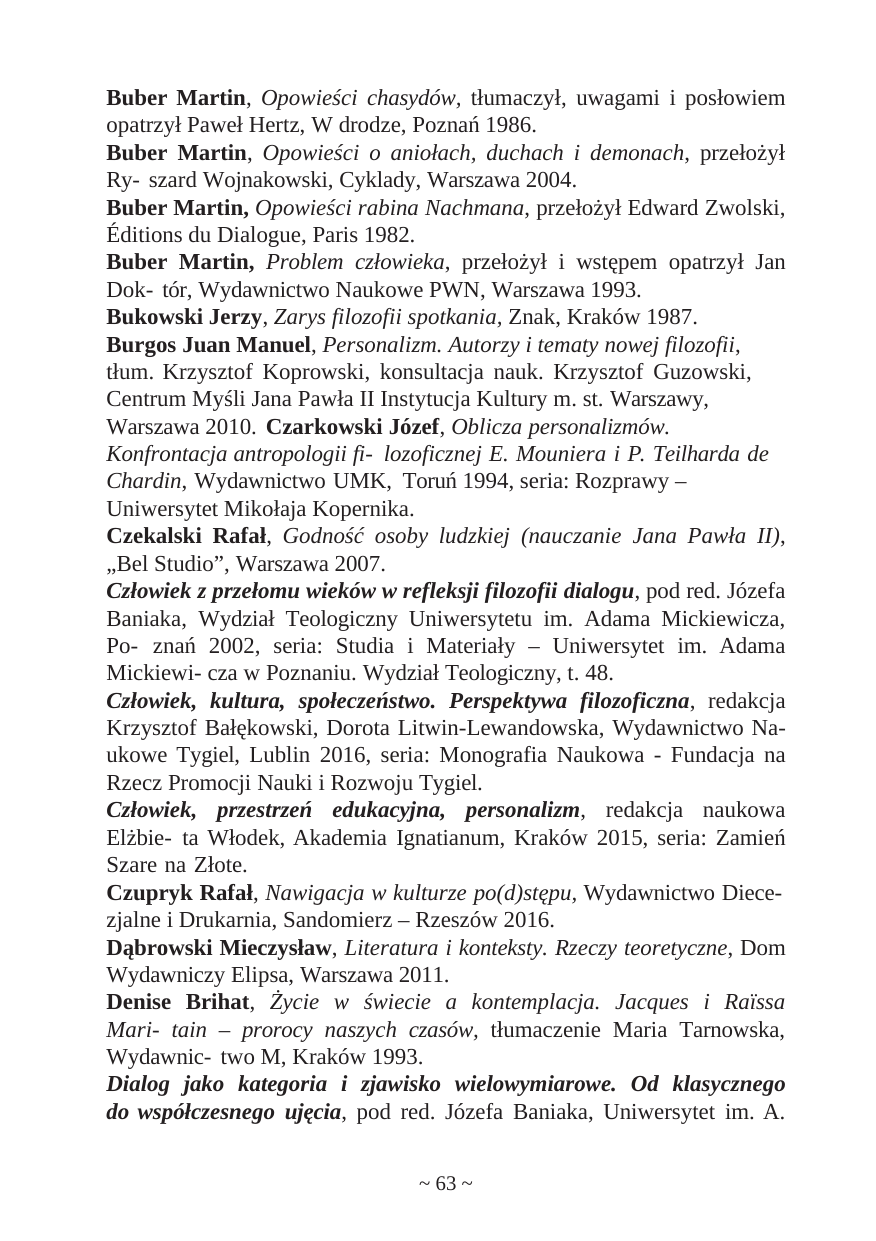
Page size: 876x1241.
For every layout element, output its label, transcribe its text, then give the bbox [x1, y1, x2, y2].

text Buber Martin, Opowieści rabina Nachmana, przełożył Edward Zwolski, Éditions du Dialogue, Paris 1982. [106, 193, 786, 247]
text Buber Martin, Opowieści o aniołach, duchach i demonach, przełożył Ry- szard Wojnakowski, Cyklady, Warszawa 2004. [106, 139, 786, 192]
text Dąbrowski Mieczysław, Literatura i konteksty. Rzeczy teoretyczne, Dom Wydawniczy Elipsa, Warszawa 2011. [106, 933, 786, 987]
text Czupryk Rafał, Nawigacja w kulturze po(d)stępu, Wydawnictwo Diece- [106, 878, 787, 905]
text Bukowski Jerzy, Zarys filozofii spotkania, Znak, Kraków 1987. [106, 303, 787, 329]
text ~ 63 ~ [419, 1172, 475, 1196]
text Buber Martin, Problem człowieka, przełożył i wstępem opatrzył Jan Dok- tór, Wydawnictwo Naukowe PWN, Warszawa 1993. [106, 248, 786, 302]
text Człowiek z przełomu wieków w refleksji filozofii dialogu, pod red. Józefa Baniaka, Wydział Teologiczny Uniwersytetu im. Adama Mickiewicza, Po- znań 2002, seria: Studia i Materiały – Uniwersytet im. Adama Mickiewi- cza w Poznaniu. Wydział Teologiczny, t. 48. [106, 577, 786, 686]
text Człowiek, kultura, społeczeństwo. Perspektywa filozoficzna, redakcja Krzysztof Bałękowski, Dorota Litwin-Lewandowska, Wydawnictwo Na- ukowe Tygiel, Lublin 2016, seria: Monografia Naukowa - Fundacja na Rzecz Promocji Nauki i Rozwoju Tygiel. [106, 687, 786, 795]
text Człowiek, przestrzeń edukacyjna, personalizm, redakcja naukowa Elżbie- ta Włodek, Akademia Ignatianum, Kraków 2015, seria: Zamień Szare na Złote. [106, 796, 786, 877]
text Czekalski Rafał, Godność osoby ludzkiej (nauczanie Jana Pawła II), „Bel Studio”, Warszawa 2007. [106, 522, 786, 576]
text Denise Brihat, Życie w świecie a kontemplacja. Jacques i Raïssa Mari- tain – prorocy naszych czasów, tłumaczenie Maria Tarnowska, Wydawnic- two M, Kraków 1993. [106, 988, 786, 1069]
text zjalne i Drukarnia, Sandomierz – Rzeszów 2016. [106, 906, 787, 932]
text Burgos Juan Manuel, Personalizm. Autorzy i tematy nowej filozofii, tłum. Krzysztof Koprowski, konsultacja nauk. Krzysztof Guzowski, Centrum Myśli Jana Pawła II Instytucja Kultury m. st. Warszawy, Warszawa 2010. Czarkowski Józef, Oblicza personalizmów. Konfrontacja antropologii fi- lozoficznej E. Mouniera i P. Teilharda de Chardin, Wydawnictwo UMK, Toruń 1994, seria: Rozprawy – Uniwersytet Mikołaja Kopernika. [106, 331, 786, 521]
text Dialog jako kategoria i zjawisko wielowymiarowe. Od klasycznego do współczesnego ujęcia, pod red. Józefa Baniaka, Uniwersytet im. A. Mic- kiewicza. Wydział Teologiczny, Poznań 2009, seria: Filozofia Dialogu, t. 7. [106, 1071, 786, 1128]
text Buber Martin, Opowieści chasydów, tłumaczył, uwagami i posłowiem opatrzył Paweł Hertz, W drodze, Poznań 1986. [106, 84, 786, 138]
